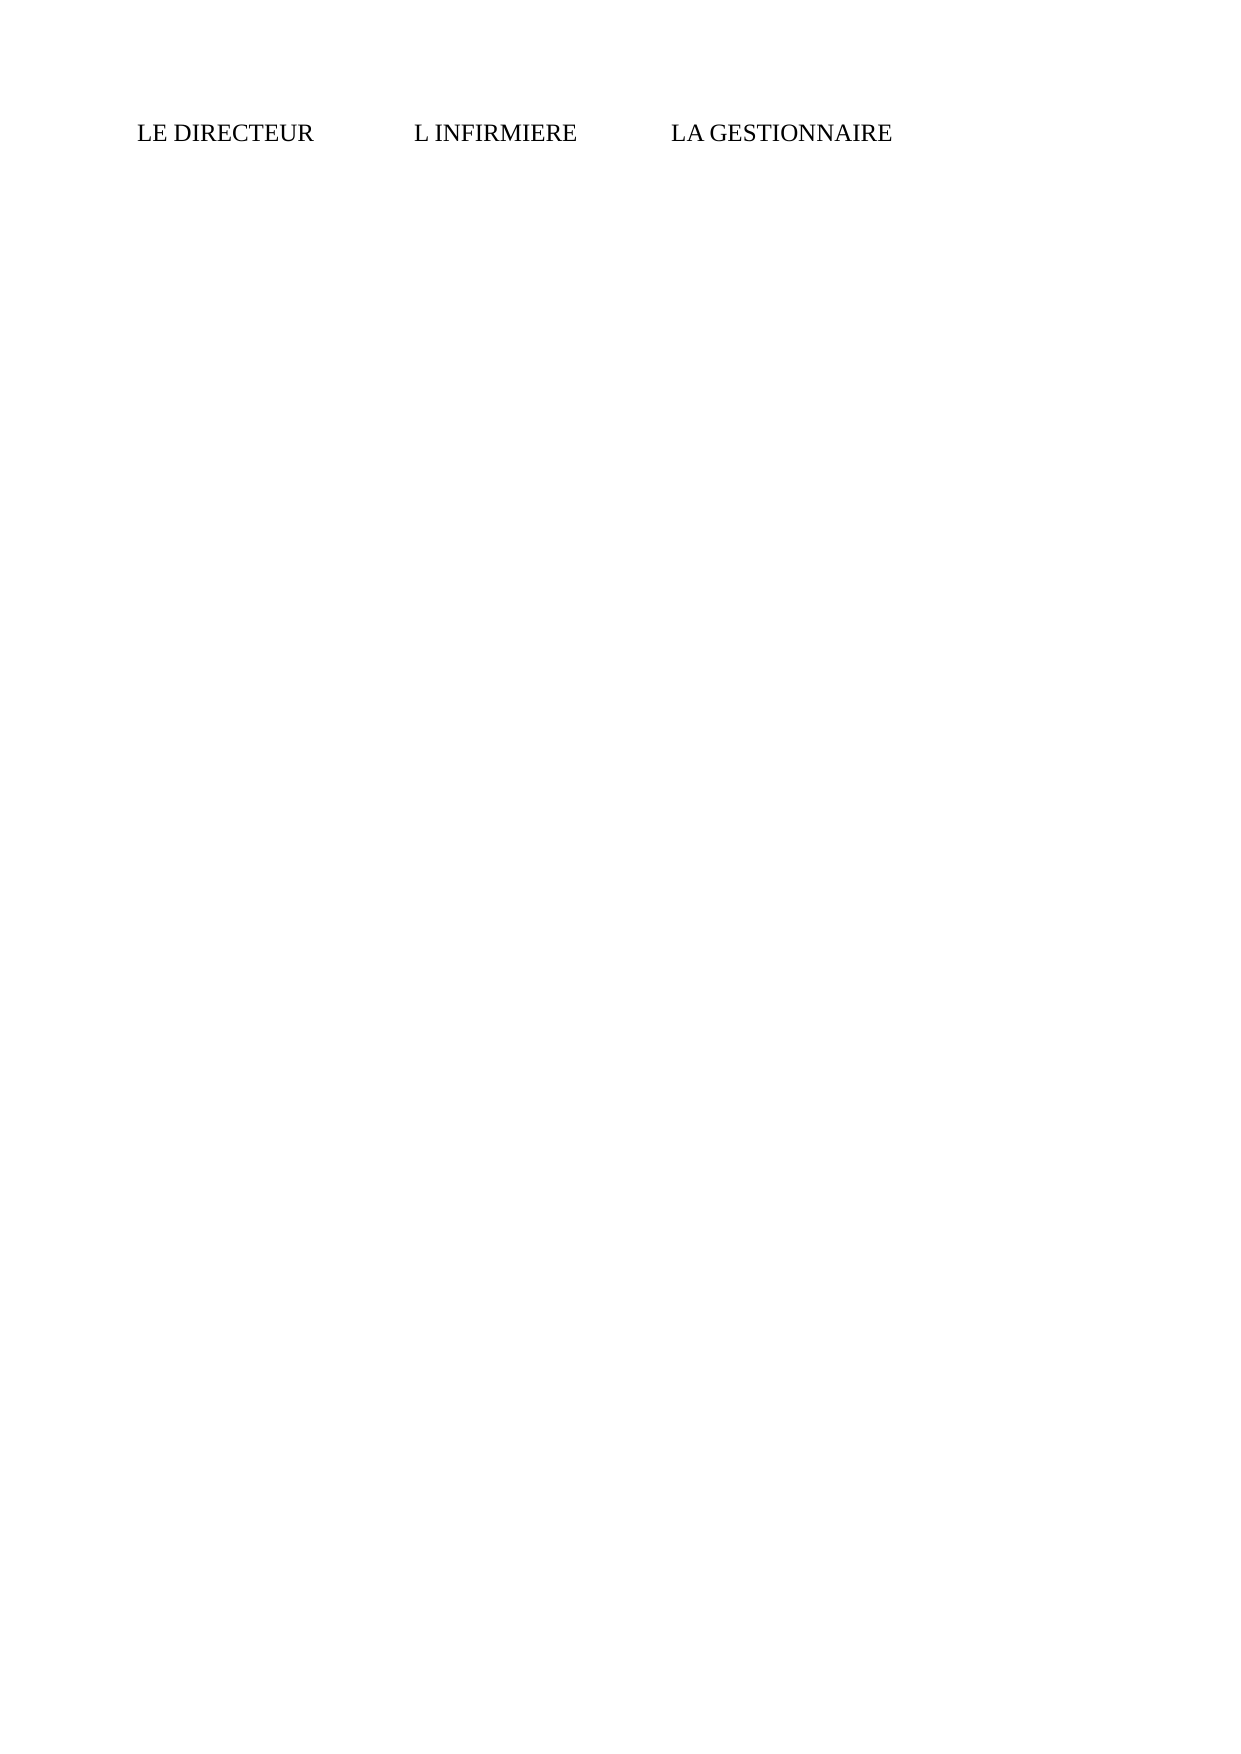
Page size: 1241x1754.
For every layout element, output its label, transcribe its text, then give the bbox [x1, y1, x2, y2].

text LE DIRECTEUR L INFIRMIERE LA GESTIONNAIRE [118, 118, 1122, 147]
